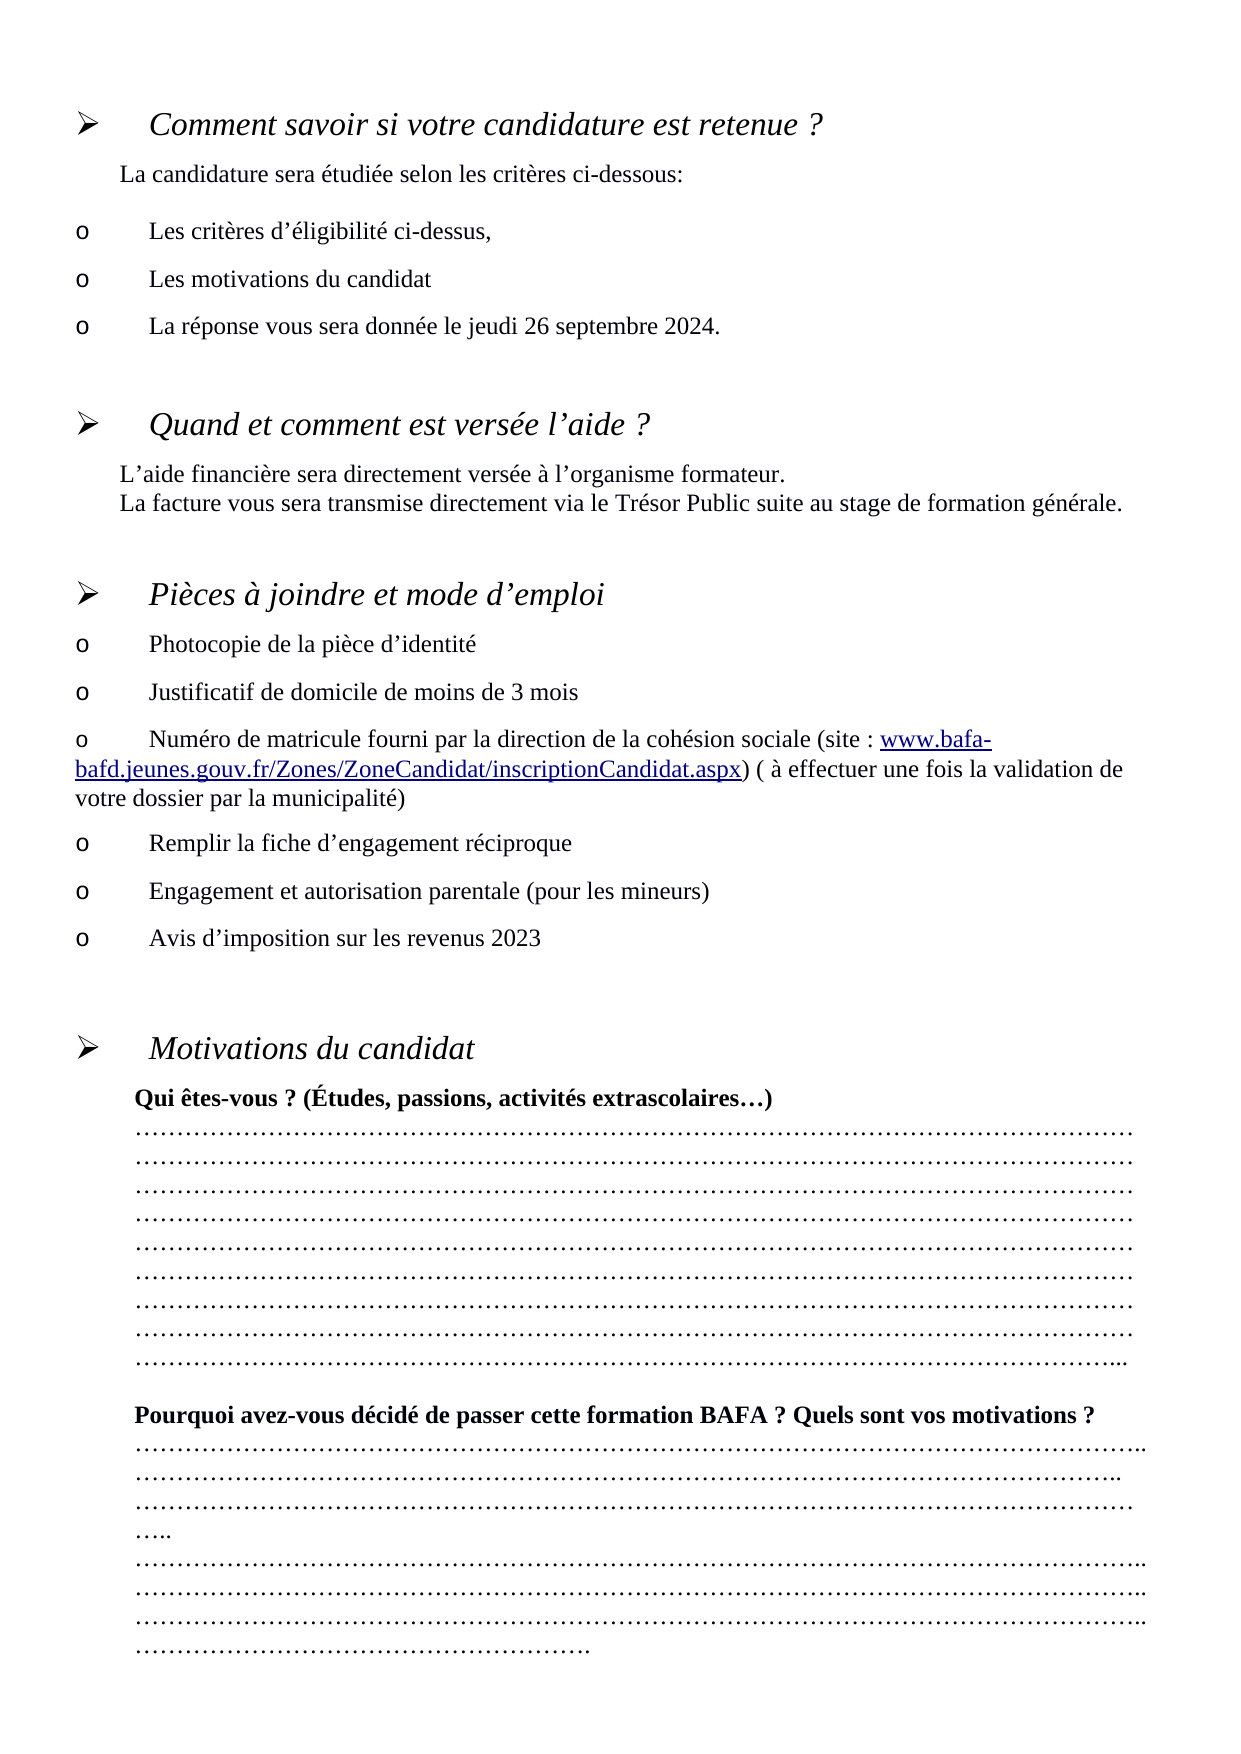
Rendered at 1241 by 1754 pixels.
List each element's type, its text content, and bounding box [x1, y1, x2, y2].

list Numéro de matricule fourni par la direction de la cohésion sociale (site : www.bafa-bafd.jeunes.gouv.fr/Zones/ZoneCandidat/inscriptionCandidat.aspx) ( à effectuer une fois la validation de votre dossier par la municipalité) [75, 724, 1165, 812]
list Pièces à joindre et mode d’emploi [75, 574, 1165, 612]
text Qui êtes-vous ? (Études, passions, activités extrascolaires…) [134, 1083, 1153, 1112]
list Quand et comment est versée l’aide ? [75, 404, 1165, 442]
list Engagement et autorisation parentale (pour les mineurs) [75, 876, 1165, 907]
text L’aide financière sera directement versée à l’organisme formateur. [119, 459, 1153, 488]
list Les critères d’éligibilité ci-dessus, [75, 216, 1165, 247]
text ……………………………………………………………………………………………………………………………………………………………………………………………………………………………………………………………………………………………………………………………………………………………………………………………………………………………………………………………………………………………………………………………………………………………………………………………………………………………………………………………………………………………………………………………………………………………………………………………………………………………………………………………………………………………………………………………………………………………………………………………... [134, 1112, 1153, 1371]
list Justificatif de domicile de moins de 3 mois [75, 677, 1165, 707]
list Motivations du candidat [75, 1028, 1165, 1067]
text La candidature sera étudiée selon les critères ci-dessous: [119, 159, 1153, 187]
list Les motivations du candidat [75, 264, 1165, 294]
list Photocopie de la pièce d’identité [75, 629, 1165, 660]
list Remplir la fiche d’engagement réciproque [75, 828, 1165, 859]
text …………………………………………………………………………………………………………..………………………………………………………………………………………………………..……………………………………………………………………………………………………………..…………………………………………………………………………………………………………..…………………………………………………………………………………………………………..…………………………………………………………………………………………………………..………………………………………………. [134, 1428, 1153, 1658]
text Pourquoi avez-vous décidé de passer cette formation BAFA ? Quels sont vos motivations ? [134, 1400, 1153, 1428]
list Comment savoir si votre candidature est retenue ? [75, 104, 1165, 142]
list La réponse vous sera donnée le jeudi 26 septembre 2024. [75, 311, 1165, 342]
text La facture vous sera transmise directement via le Trésor Public suite au stage de formation générale. [119, 488, 1153, 517]
list Avis d’imposition sur les revenus 2023 [75, 923, 1165, 954]
